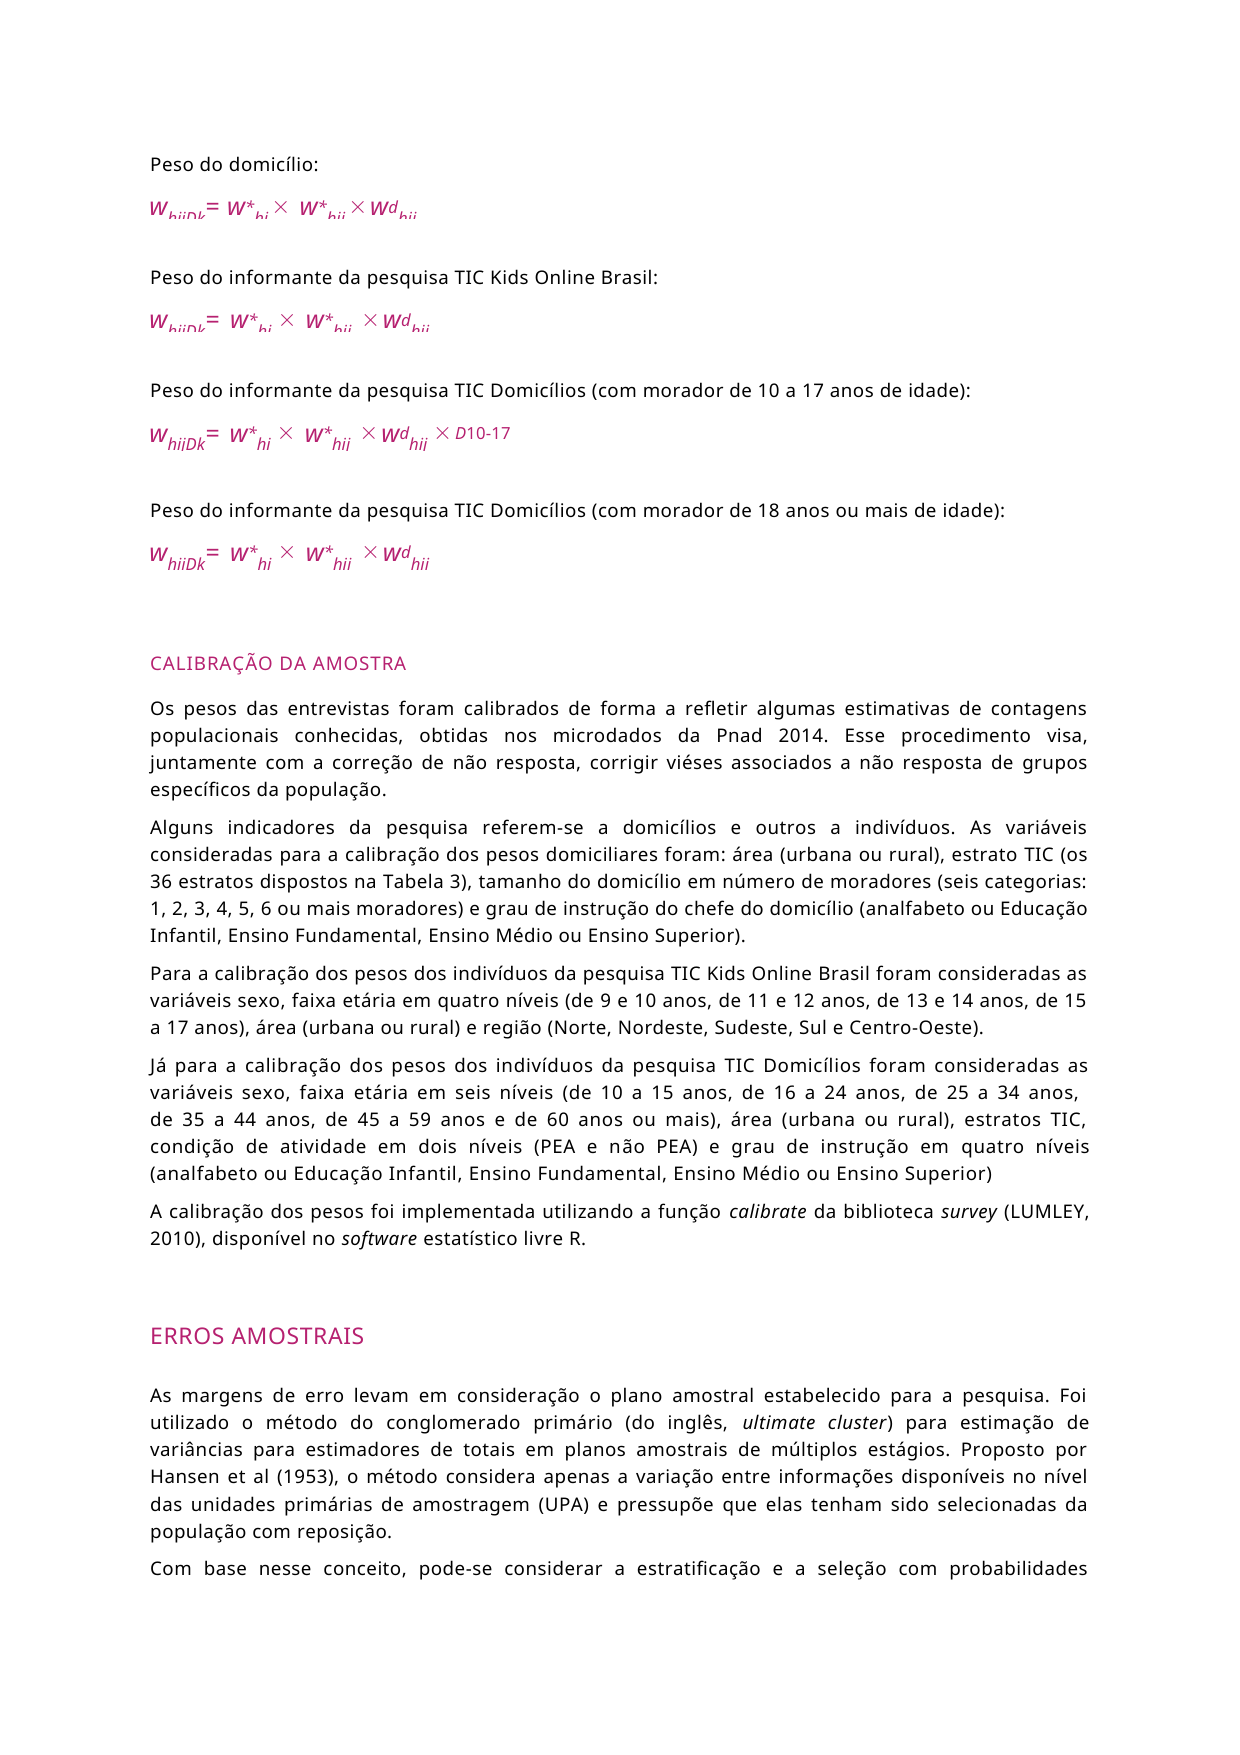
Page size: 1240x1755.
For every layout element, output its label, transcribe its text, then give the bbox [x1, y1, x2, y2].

text Peso do domicílio: [150, 150, 1089, 177]
text Peso do informante da pesquisa TIC Kids Online Brasil: [150, 263, 1089, 290]
text Já para a calibração dos pesos dos indivíduos da pesquisa TIC Domicílios foram consideradas as variáveis sexo, faixa etária em seis níveis (de 10 a 15 anos, de 16 a 24 anos, de 25 a 34 anos, de 35 a 44 anos, de 45 a 59 anos e de 60 anos ou mais), área (urbana ou rural), estratos TIC, condição de atividade em dois níveis (PEA e não PEA) e grau de instrução em quatro níveis (analfabeto ou Educação Infantil, Ensino Fundamental, Ensino Médio ou Ensino Superior) [150, 1050, 1089, 1186]
text CALIBRAÇÃO DA AMOSTRA [150, 649, 1089, 676]
table_header whijDk= w*hi w*hij  wdhij [149, 177, 431, 218]
text Alguns indicadores da pesquisa referem-se a domicílios e outros a indivíduos. As variáveis consideradas para a calibração dos pesos domiciliares foram: área (urbana ou rural), estrato TIC (os 36 estratos dispostos na Tabela 3), tamanho do domicílio em número de moradores (seis categorias: 1, 2, 3, 4, 5, 6 ou mais moradores) e grau de instrução do chefe do domicílio (analfabeto ou Educação Infantil, Ensino Fundamental, Ensino Médio ou Ensino Superior). [150, 812, 1089, 948]
text As margens de erro levam em consideração o plano amostral estabelecido para a pesquisa. Foi utilizado o método do conglomerado primário (do inglês, ultimate cluster) para estimação de variâncias para estimadores de totais em planos amostrais de múltiplos estágios. Proposto por Hansen et al (1953), o método considera apenas a variação entre informações disponíveis no nível das unidades primárias de amostragem (UPA) e pressupõe que elas tenham sido selecionadas da população com reposição. [150, 1381, 1089, 1543]
text Peso do informante da pesquisa TIC Domicílios (com morador de 10 a 17 anos de idade): [150, 376, 1089, 403]
text A calibração dos pesos foi implementada utilizando a função calibrate da biblioteca survey (LUMLEY, 2010), disponível no software estatístico livre R. [150, 1196, 1089, 1251]
table_header whijDk= w*hi w*hij  wdhij  D18-wdhij [149, 523, 431, 569]
text Os pesos das entrevistas foram calibrados de forma a refletir algumas estimativas de contagens populacionais conhecidas, obtidas nos microdados da Pnad 2014. Esse procedimento visa, juntamente com a correção de não resposta, corrigir viéses associados a não resposta de grupos específicos da população. [150, 693, 1089, 802]
text Para a calibração dos pesos dos indivíduos da pesquisa TIC Kids Online Brasil foram consideradas as variáveis sexo, faixa etária em quatro níveis (de 9 e 10 anos, de 11 e 12 anos, de 13 e 14 anos, de 15 a 17 anos), área (urbana ou rural) e região (Norte, Nordeste, Sudeste, Sul e Centro-Oeste). [150, 958, 1089, 1040]
table_header whijDk= w*hi w*hij  wdhij  D10-17 wdhij [149, 403, 514, 451]
text Peso do informante da pesquisa TIC Domicílios (com morador de 18 anos ou mais de idade): [150, 495, 1089, 522]
text ERROS AMOSTRAIS [150, 1320, 1089, 1351]
table_header whijDk= w*hi w*hij  wdhij  KIDwdhij [149, 290, 431, 331]
text Com base nesse conceito, pode-se considerar a estratificação e a seleção com probabilidades [150, 1554, 1089, 1581]
